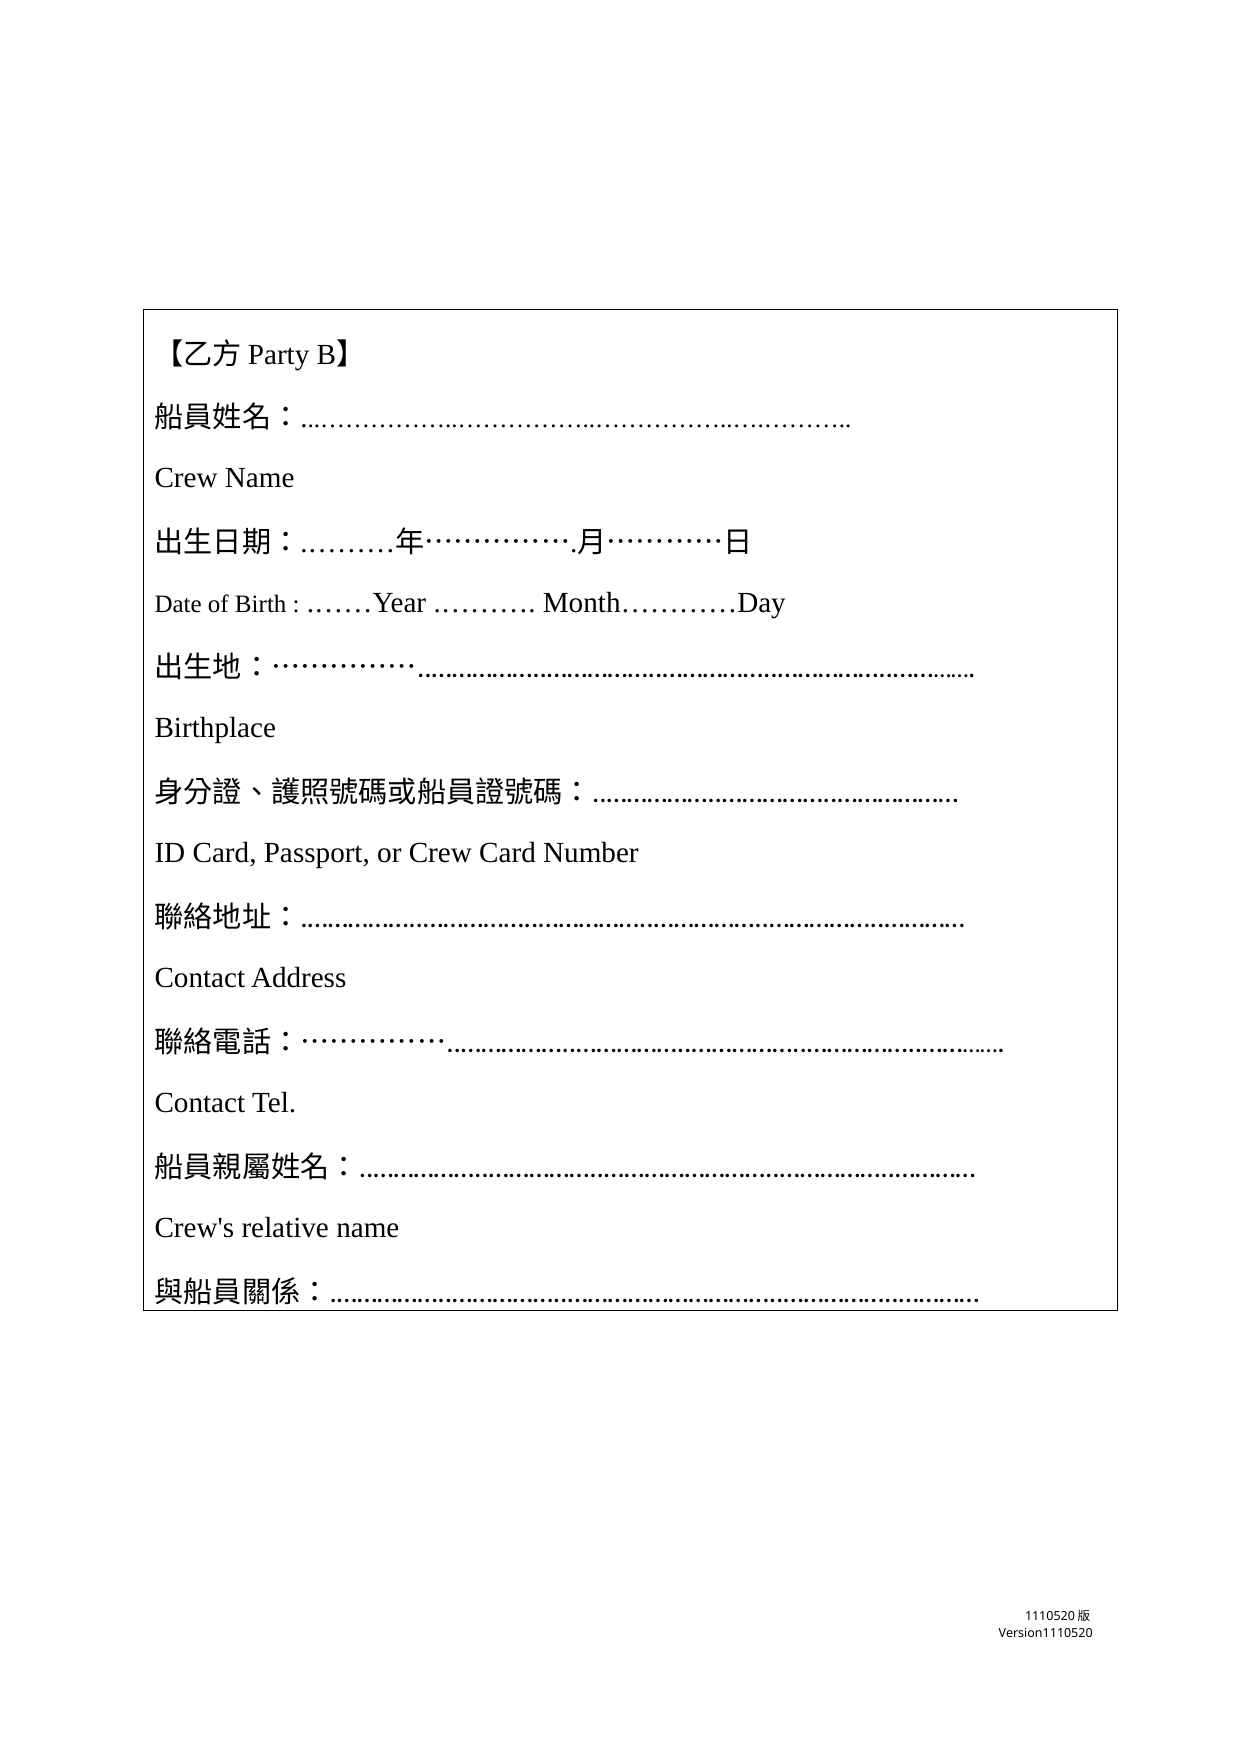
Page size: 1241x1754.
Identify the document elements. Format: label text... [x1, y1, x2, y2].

table_header 【乙方Party B】 船員姓名：...……………..……………..……………..….……….. Crew Name 出生日期：.………年…………….月…………日 Date of Birth : .……Year .………. Month…………Day 出生地：……………..……………..……………..……………..……………..…………. Birthplace 身分證、護照號碼或船員證號碼：..……………..……………..……………… ID Card, Passport, or Crew Card Number 聯絡地址：.……………..……………..……………..……………..……………..………… Contact Address 聯絡電話：……………..……………..……………..……………..……………..…………. Contact Tel. 船員親屬姓名：..……………..……………..……………………..……………..………… Crew's relative name 與船員關係：.……………..……………..…………………………..……………..………… [144, 310, 1117, 1310]
